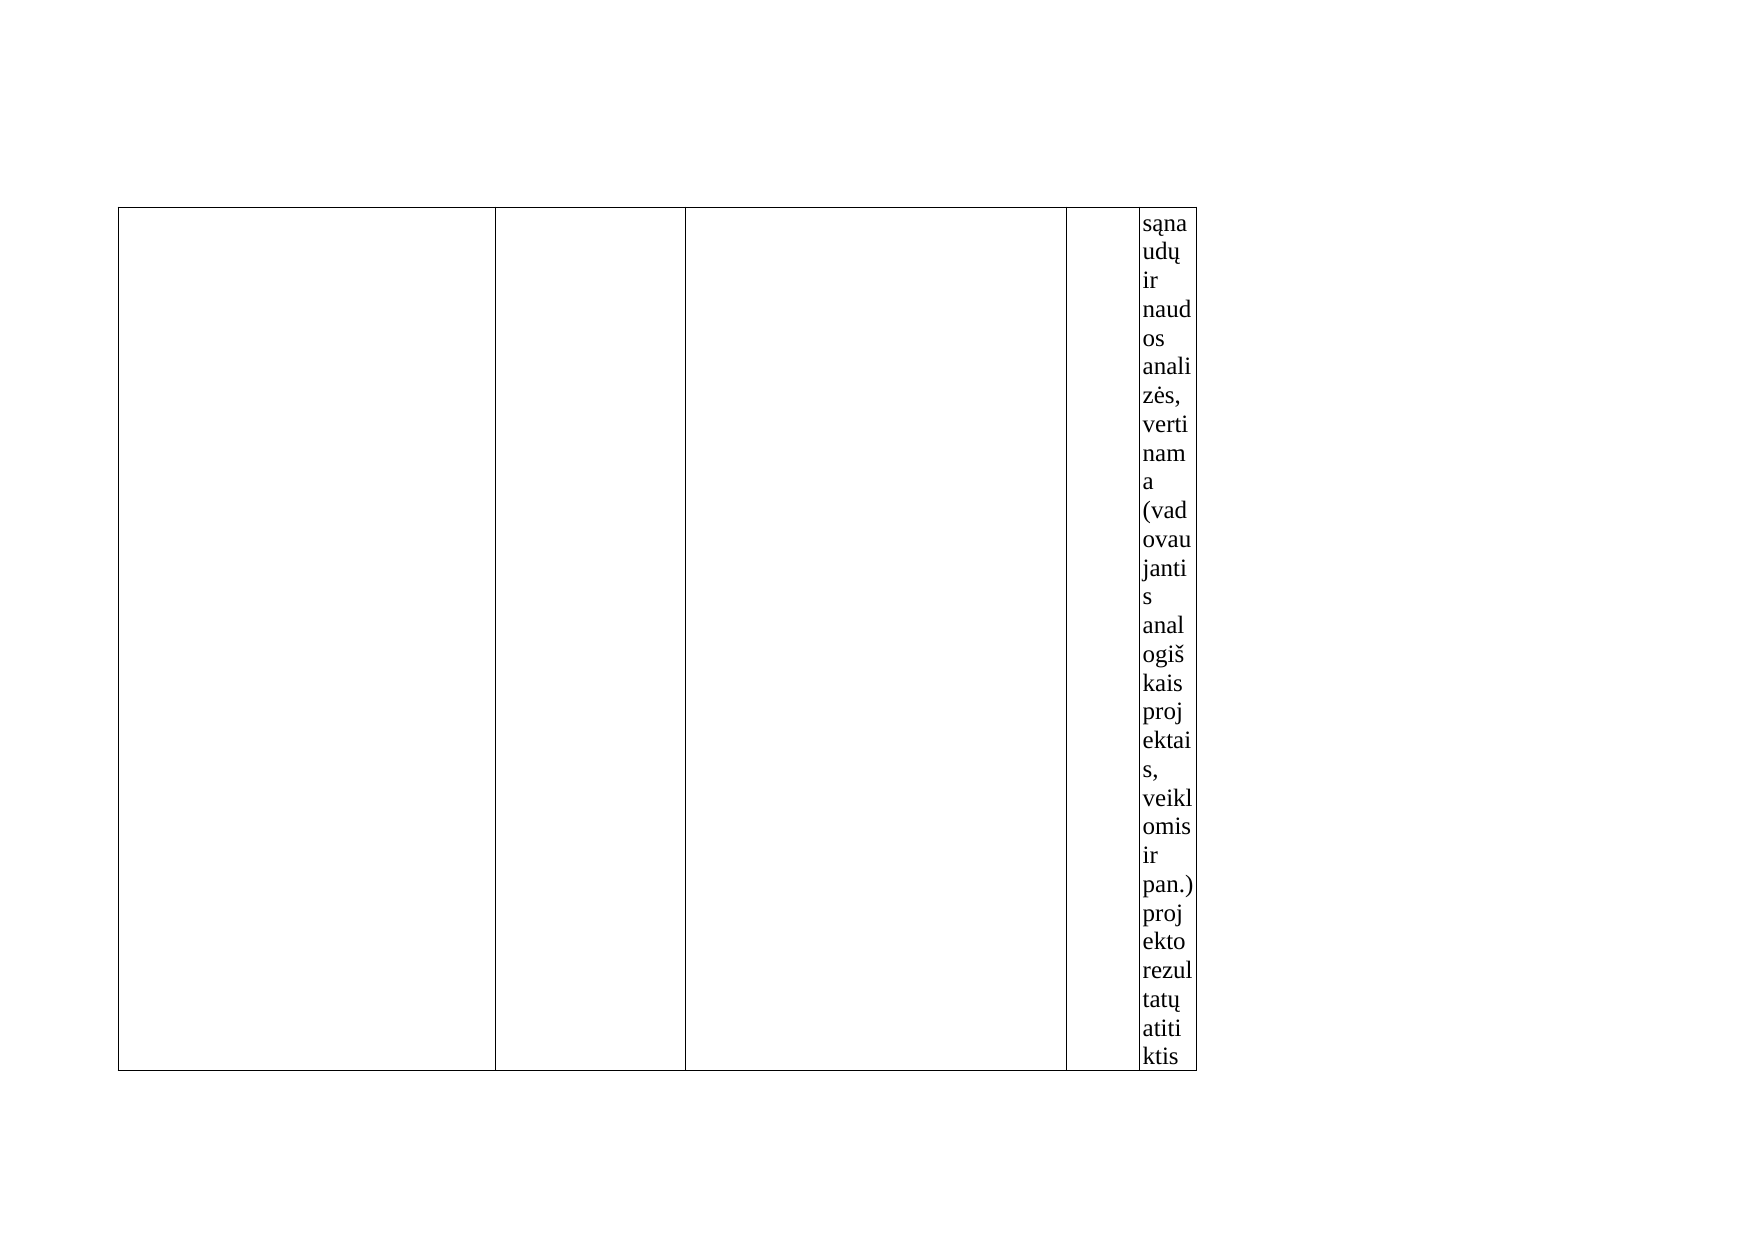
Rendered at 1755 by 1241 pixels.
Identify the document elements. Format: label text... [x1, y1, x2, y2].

table_cell [1067, 208, 1139, 1070]
table_cell [686, 208, 1066, 1070]
table_cell [496, 208, 685, 1070]
table_cell sąnaudų ir naudos analizės, vertinama (vadovaujantis analogiškais projektais, veiklomis ir pan.) projekto rezultatų atitiktis [1140, 208, 1196, 1070]
table_cell [119, 208, 495, 1070]
